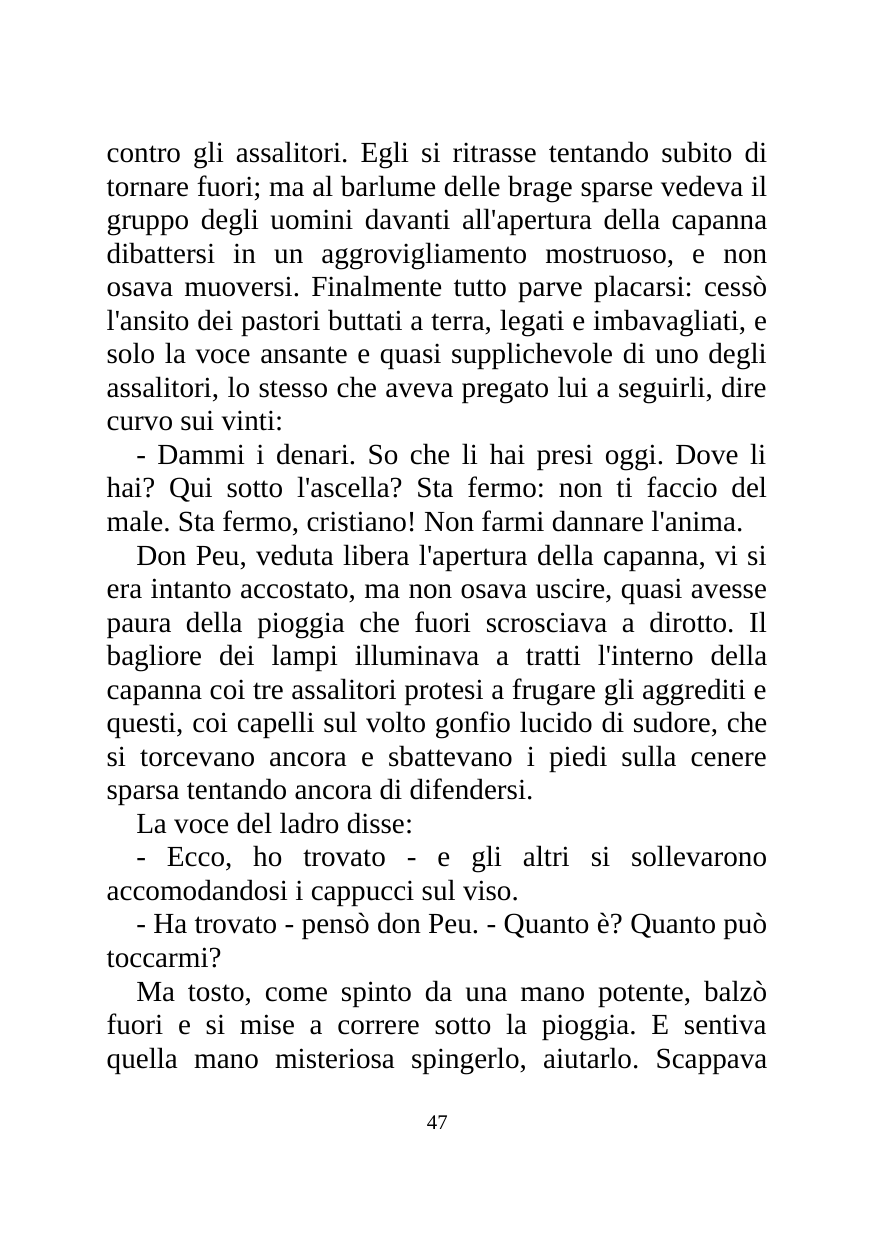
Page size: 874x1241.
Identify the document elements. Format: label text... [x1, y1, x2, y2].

text - Dammi i denari. So che li hai presi oggi. Dove li hai? Qui sotto l'ascella? Sta fermo: non ti faccio del male. Sta fermo, cristiano! Non farmi dannare l'anima. [106, 437, 768, 538]
text La voce del ladro disse: [106, 806, 768, 839]
text Ma tosto, come spinto da una mano potente, balzò fuori e si mise a correre sotto la pioggia. E sentiva quella mano misteriosa spingerlo, aiutarlo. Scappava [106, 974, 768, 1074]
text - Ha trovato - pensò don Peu. - Quanto è? Quanto può toccarmi? [106, 907, 768, 974]
text - Ecco, ho trovato - e gli altri si sollevarono accomodandosi i cappucci sul viso. [106, 839, 768, 907]
text Don Peu, veduta libera l'apertura della capanna, vi si era intanto accostato, ma non osava uscire, quasi avesse paura della pioggia che fuori scrosciava a dirotto. Il bagliore dei lampi illuminava a tratti l'interno della capanna coi tre assalitori protesi a frugare gli aggrediti e questi, coi capelli sul volto gonfio lucido di sudore, che si torcevano ancora e sbattevano i piedi sulla cenere sparsa tentando ancora di difendersi. [106, 538, 768, 806]
text contro gli assalitori. Egli si ritrasse tentando subito di tornare fuori; ma al barlume delle brage sparse vedeva il gruppo degli uomini davanti all'apertura della capanna dibattersi in un aggrovigliamento mostruoso, e non osava muoversi. Finalmente tutto parve placarsi: cessò l'ansito dei pastori buttati a terra, legati e imbavagliati, e solo la voce ansante e quasi supplichevole di uno degli assalitori, lo stesso che aveva pregato lui a seguirli, dire curvo sui vinti: [106, 135, 768, 437]
